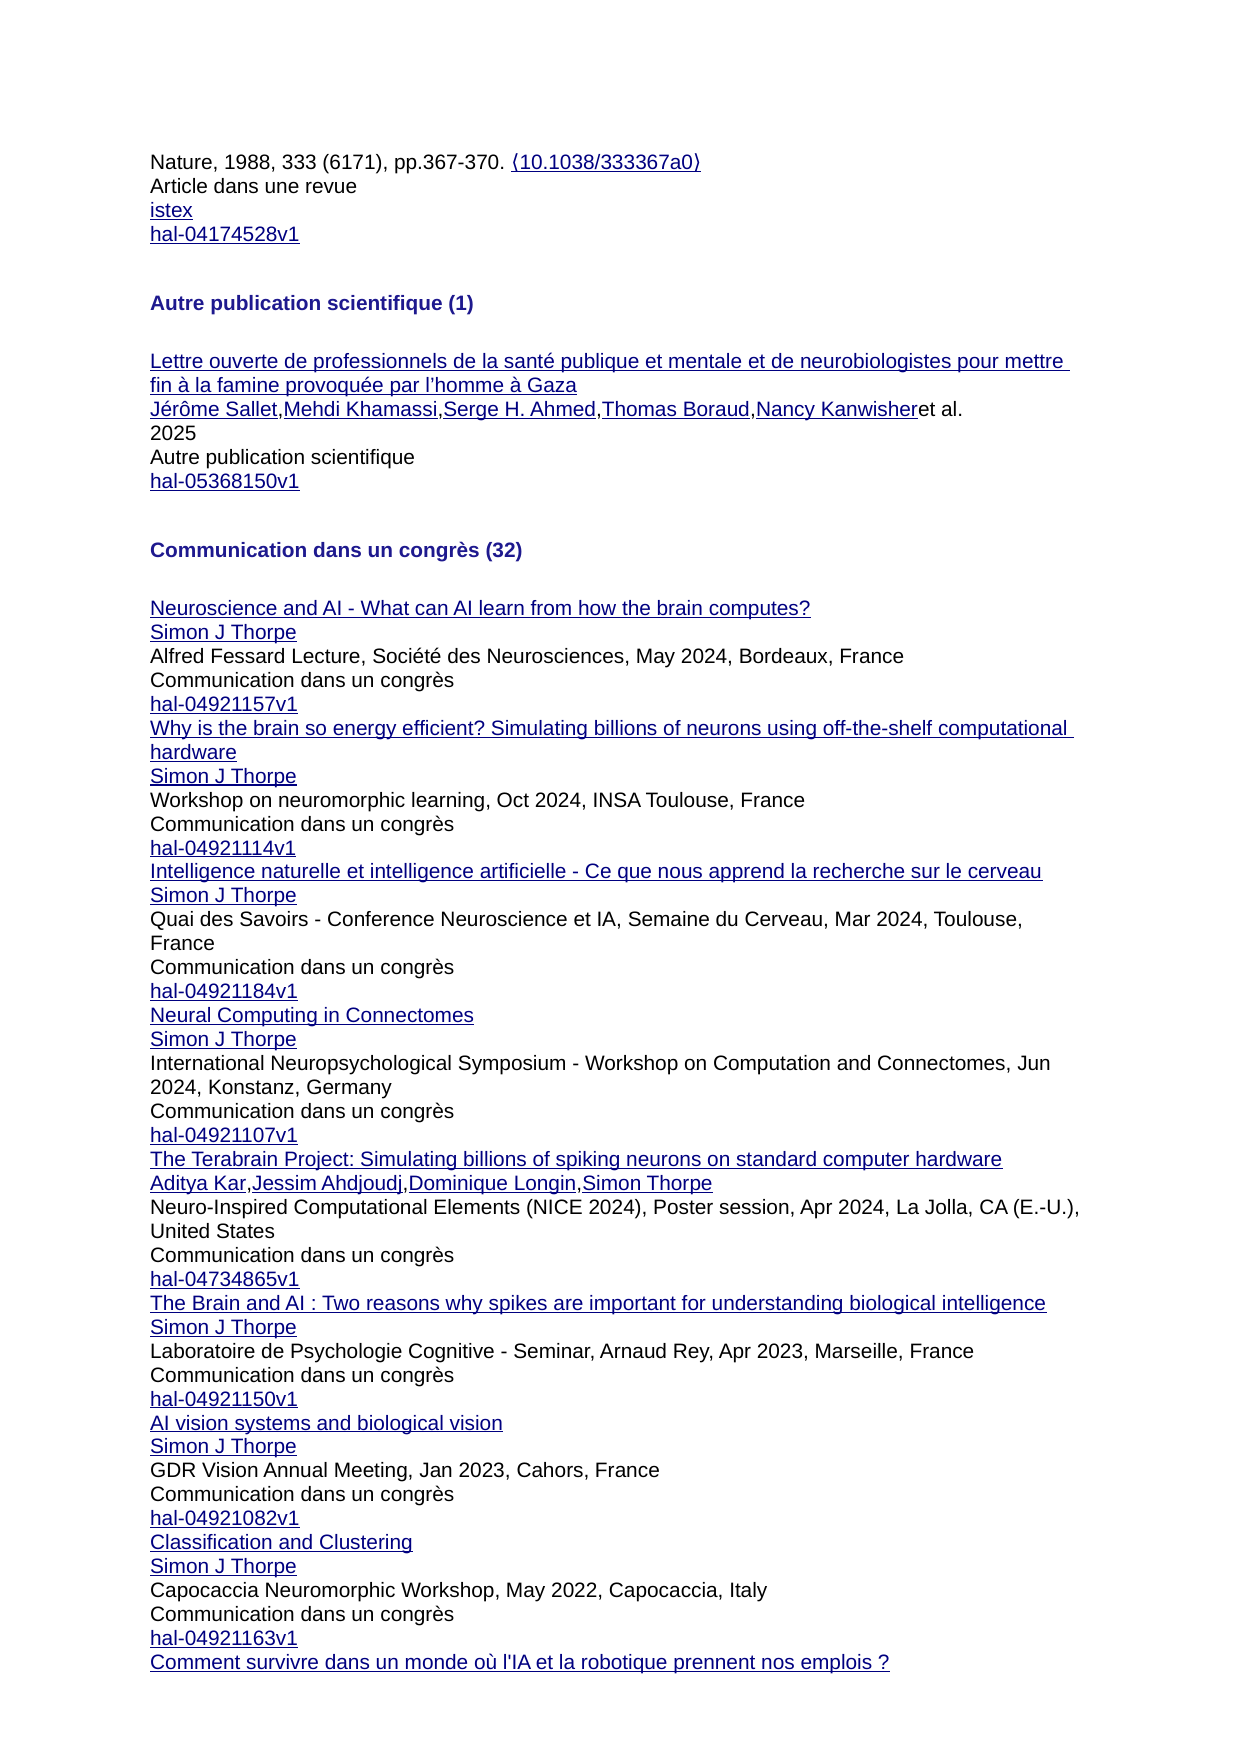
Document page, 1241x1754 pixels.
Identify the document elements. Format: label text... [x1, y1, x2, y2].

table_cell Intelligence naturelle et intelligence artificielle - Ce que nous apprend la recherche sur le cerveau Simon J Thorpe Quai des Savoirs - Conference Neuroscience et IA, Semaine du Cerveau, Mar 2024, Toulouse, France Communication dans un congrès hal-04921184v1 [150, 859, 1090, 1003]
table_cell The Terabrain Project: Simulating billions of spiking neurons on standard computer hardware Aditya Kar,Jessim Ahdjoudj,Dominique Longin,Simon Thorpe Neuro-Inspired Computational Elements (NICE 2024), Poster session, Apr 2024, La Jolla, CA (E.-U.), United States Communication dans un congrès hal-04734865v1 [150, 1147, 1090, 1291]
subtitle Autre publication scientifique (1) [150, 291, 1090, 314]
subtitle Communication dans un congrès (32) [150, 537, 1090, 561]
table_cell Comment survivre dans un monde où l'IA et la robotique prennent nos emplois ? [150, 1650, 1090, 1674]
table_header Lettre ouverte de professionnels de la santé publique et mentale et de neurobiologistes pour mettre fin à la famine provoquée par l’homme à Gaza Jérôme Sallet,Mehdi Khamassi,Serge H. Ahmed,Thomas Boraud,Nancy Kanwisheret al. 2025 Autre publication scientifique hal-05368150v1 [150, 349, 1090, 493]
table_cell The Brain and AI : Two reasons why spikes are important for understanding biological intelligence Simon J Thorpe Laboratoire de Psychologie Cognitive - Seminar, Arnaud Rey, Apr 2023, Marseille, France Communication dans un congrès hal-04921150v1 [150, 1291, 1090, 1410]
table_cell Nature, 1988, 333 (6171), pp.367-370. ⟨10.1038/333367a0⟩ Article dans une revue istex hal-04174528v1 [150, 150, 1090, 246]
table_cell Why is the brain so energy efficient? Simulating billions of neurons using off-the-shelf computational hardware Simon J Thorpe Workshop on neuromorphic learning, Oct 2024, INSA Toulouse, France Communication dans un congrès hal-04921114v1 [150, 716, 1090, 859]
table_cell Neural Computing in Connectomes Simon J Thorpe International Neuropsychological Symposium - Workshop on Computation and Connectomes, Jun 2024, Konstanz, Germany Communication dans un congrès hal-04921107v1 [150, 1003, 1090, 1147]
table_cell Classification and Clustering Simon J Thorpe Capocaccia Neuromorphic Workshop, May 2022, Capocaccia, Italy Communication dans un congrès hal-04921163v1 [150, 1530, 1090, 1650]
table_cell AI vision systems and biological vision Simon J Thorpe GDR Vision Annual Meeting, Jan 2023, Cahors, France Communication dans un congrès hal-04921082v1 [150, 1410, 1090, 1530]
table_header Neuroscience and AI - What can AI learn from how the brain computes? Simon J Thorpe Alfred Fessard Lecture, Société des Neurosciences, May 2024, Bordeaux, France Communication dans un congrès hal-04921157v1 [150, 596, 1090, 716]
